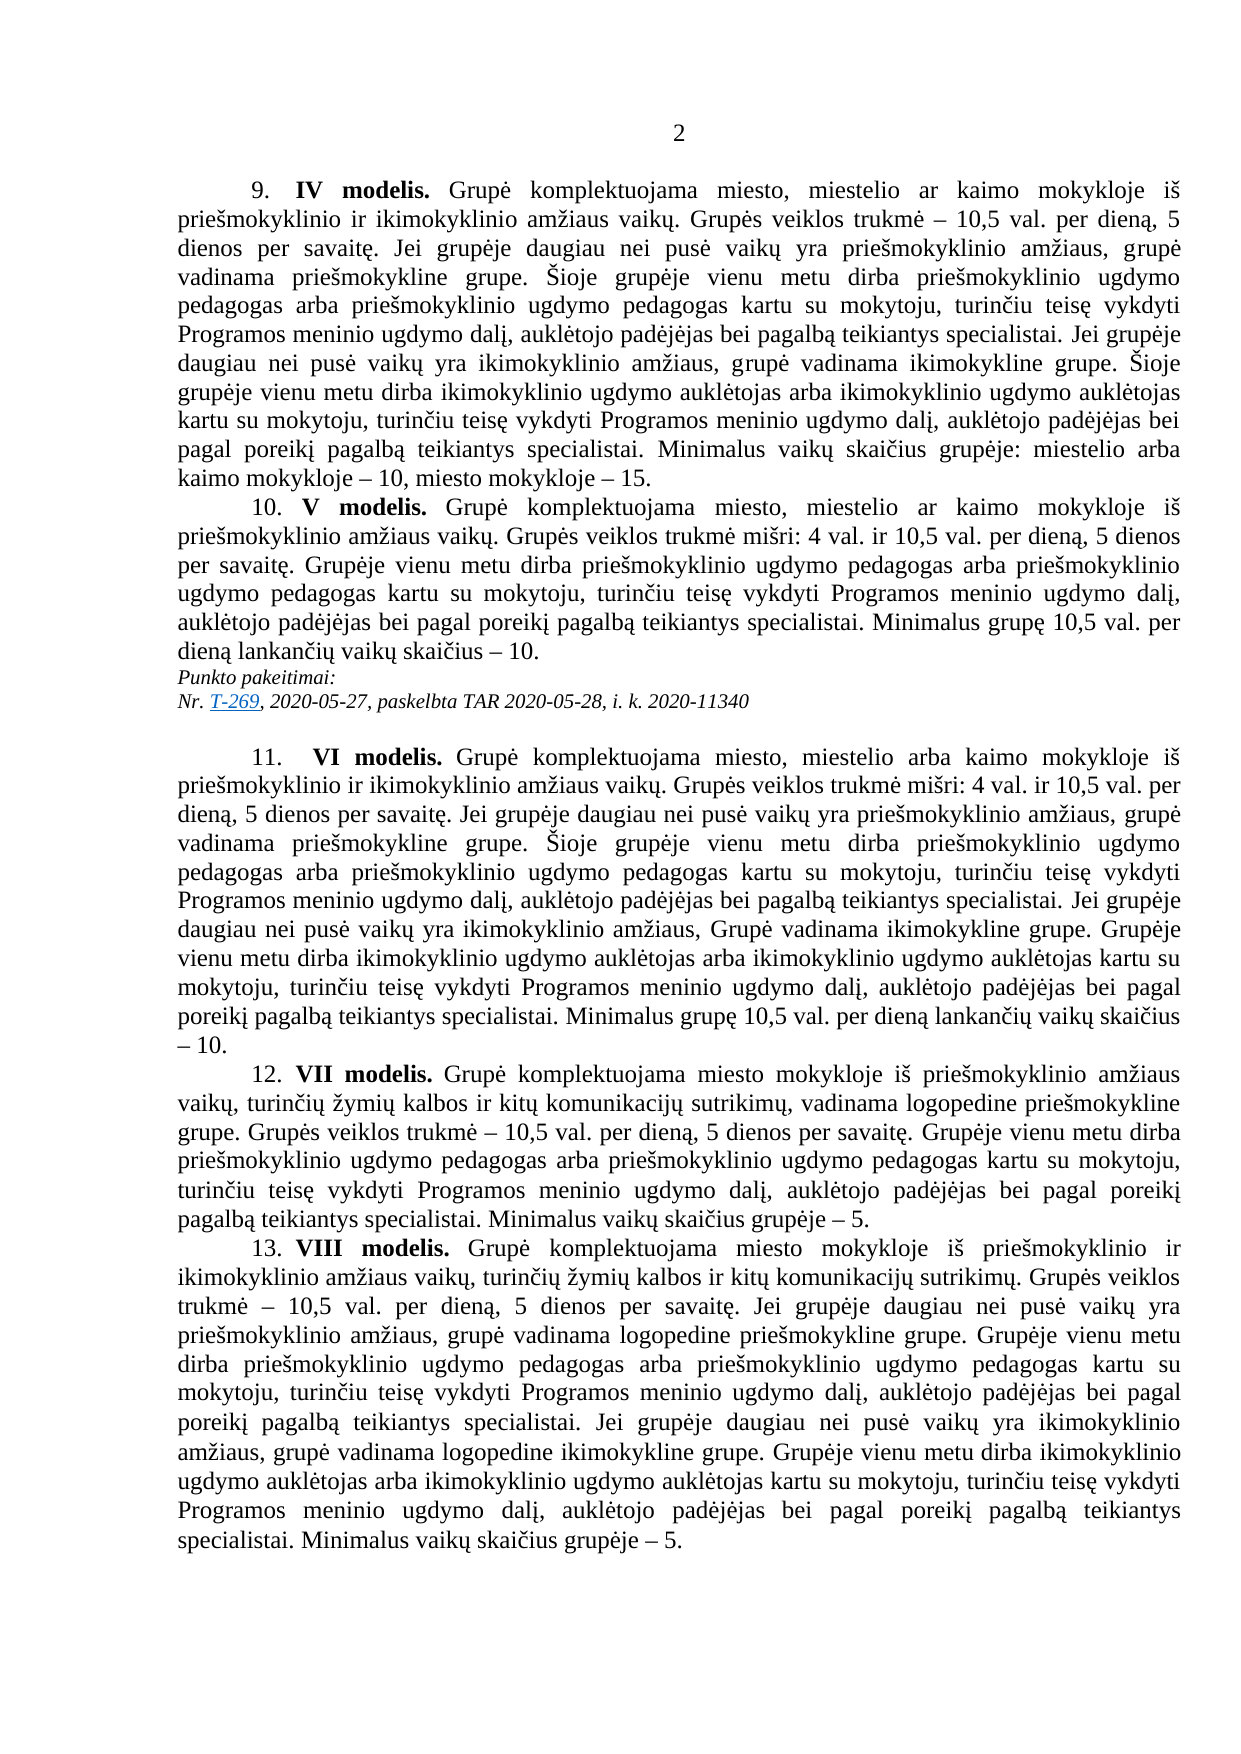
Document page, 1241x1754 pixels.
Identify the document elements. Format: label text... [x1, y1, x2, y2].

text 12. VII modelis. Grupė komplektuojama miesto mokykloje iš priešmokyklinio amžiaus vaikų, turinčių žymių kalbos ir kitų komunikacijų sutrikimų, vadinama logopedine priešmokykline grupe. Grupės veiklos trukmė – 10,5 val. per dieną, 5 dienos per savaitę. Grupėje vienu metu dirba priešmokyklinio ugdymo pedagogas arba priešmokyklinio ugdymo pedagogas kartu su mokytoju, turinčiu teisę vykdyti Programos meninio ugdymo dalį, auklėtojo padėjėjas bei pagal poreikį pagalbą teikiantys specialistai. Minimalus vaikų skaičius grupėje – 5. [177, 1059, 1181, 1233]
text Punkto pakeitimai: [177, 665, 1181, 689]
text 13. VIII modelis. Grupė komplektuojama miesto mokykloje iš priešmokyklinio ir ikimokyklinio amžiaus vaikų, turinčių žymių kalbos ir kitų komunikacijų sutrikimų. Grupės veiklos trukmė – 10,5 val. per dieną, 5 dienos per savaitę. Jei grupėje daugiau nei pusė vaikų yra priešmokyklinio amžiaus, grupė vadinama logopedine priešmokykline grupe. Grupėje vienu metu dirba priešmokyklinio ugdymo pedagogas arba priešmokyklinio ugdymo pedagogas kartu su mokytoju, turinčiu teisę vykdyti Programos meninio ugdymo dalį, auklėtojo padėjėjas bei pagal poreikį pagalbą teikiantys specialistai. Jei grupėje daugiau nei pusė vaikų yra ikimokyklinio amžiaus, grupė vadinama logopedine ikimokykline grupe. Grupėje vienu metu dirba ikimokyklinio ugdymo auklėtojas arba ikimokyklinio ugdymo auklėtojas kartu su mokytoju, turinčiu teisę vykdyti Programos meninio ugdymo dalį, auklėtojo padėjėjas bei pagal poreikį pagalbą teikiantys specialistai. Minimalus vaikų skaičius grupėje – 5. [177, 1233, 1181, 1554]
text 9. IV modelis. Grupė komplektuojama miesto, miestelio ar kaimo mokykloje iš priešmokyklinio ir ikimokyklinio amžiaus vaikų. Grupės veiklos trukmė – 10,5 val. per dieną, 5 dienos per savaitę. Jei grupėje daugiau nei pusė vaikų yra priešmokyklinio amžiaus, grupė vadinama priešmokykline grupe. Šioje grupėje vienu metu dirba priešmokyklinio ugdymo pedagogas arba priešmokyklinio ugdymo pedagogas kartu su mokytoju, turinčiu teisę vykdyti Programos meninio ugdymo dalį, auklėtojo padėjėjas bei pagalbą teikiantys specialistai. Jei grupėje daugiau nei pusė vaikų yra ikimokyklinio amžiaus, grupė vadinama ikimokykline grupe. Šioje grupėje vienu metu dirba ikimokyklinio ugdymo auklėtojas arba ikimokyklinio ugdymo auklėtojas kartu su mokytoju, turinčiu teisę vykdyti Programos meninio ugdymo dalį, auklėtojo padėjėjas bei pagal poreikį pagalbą teikiantys specialistai. Minimalus vaikų skaičius grupėje: miestelio arba kaimo mokykloje – 10, miesto mokykloje – 15. [177, 176, 1181, 492]
text Nr. T-269, 2020-05-27, paskelbta TAR 2020-05-28, i. k. 2020-11340 [177, 689, 1181, 713]
text 11. VI modelis. Grupė komplektuojama miesto, miestelio arba kaimo mokykloje iš priešmokyklinio ir ikimokyklinio amžiaus vaikų. Grupės veiklos trukmė mišri: 4 val. ir 10,5 val. per dieną, 5 dienos per savaitę. Jei grupėje daugiau nei pusė vaikų yra priešmokyklinio amžiaus, grupė vadinama priešmokykline grupe. Šioje grupėje vienu metu dirba priešmokyklinio ugdymo pedagogas arba priešmokyklinio ugdymo pedagogas kartu su mokytoju, turinčiu teisę vykdyti Programos meninio ugdymo dalį, auklėtojo padėjėjas bei pagalbą teikiantys specialistai. Jei grupėje daugiau nei pusė vaikų yra ikimokyklinio amžiaus, Grupė vadinama ikimokykline grupe. Grupėje vienu metu dirba ikimokyklinio ugdymo auklėtojas arba ikimokyklinio ugdymo auklėtojas kartu su mokytoju, turinčiu teisę vykdyti Programos meninio ugdymo dalį, auklėtojo padėjėjas bei pagal poreikį pagalbą teikiantys specialistai. Minimalus grupę 10,5 val. per dieną lankančių vaikų skaičius – 10. [177, 742, 1181, 1059]
text 10. V modelis. Grupė komplektuojama miesto, miestelio ar kaimo mokykloje iš priešmokyklinio amžiaus vaikų. Grupės veiklos trukmė mišri: 4 val. ir 10,5 val. per dieną, 5 dienos per savaitę. Grupėje vienu metu dirba priešmokyklinio ugdymo pedagogas arba priešmokyklinio ugdymo pedagogas kartu su mokytoju, turinčiu teisę vykdyti Programos meninio ugdymo dalį, auklėtojo padėjėjas bei pagal poreikį pagalbą teikiantys specialistai. Minimalus grupę 10,5 val. per dieną lankančių vaikų skaičius – 10. [177, 492, 1181, 665]
